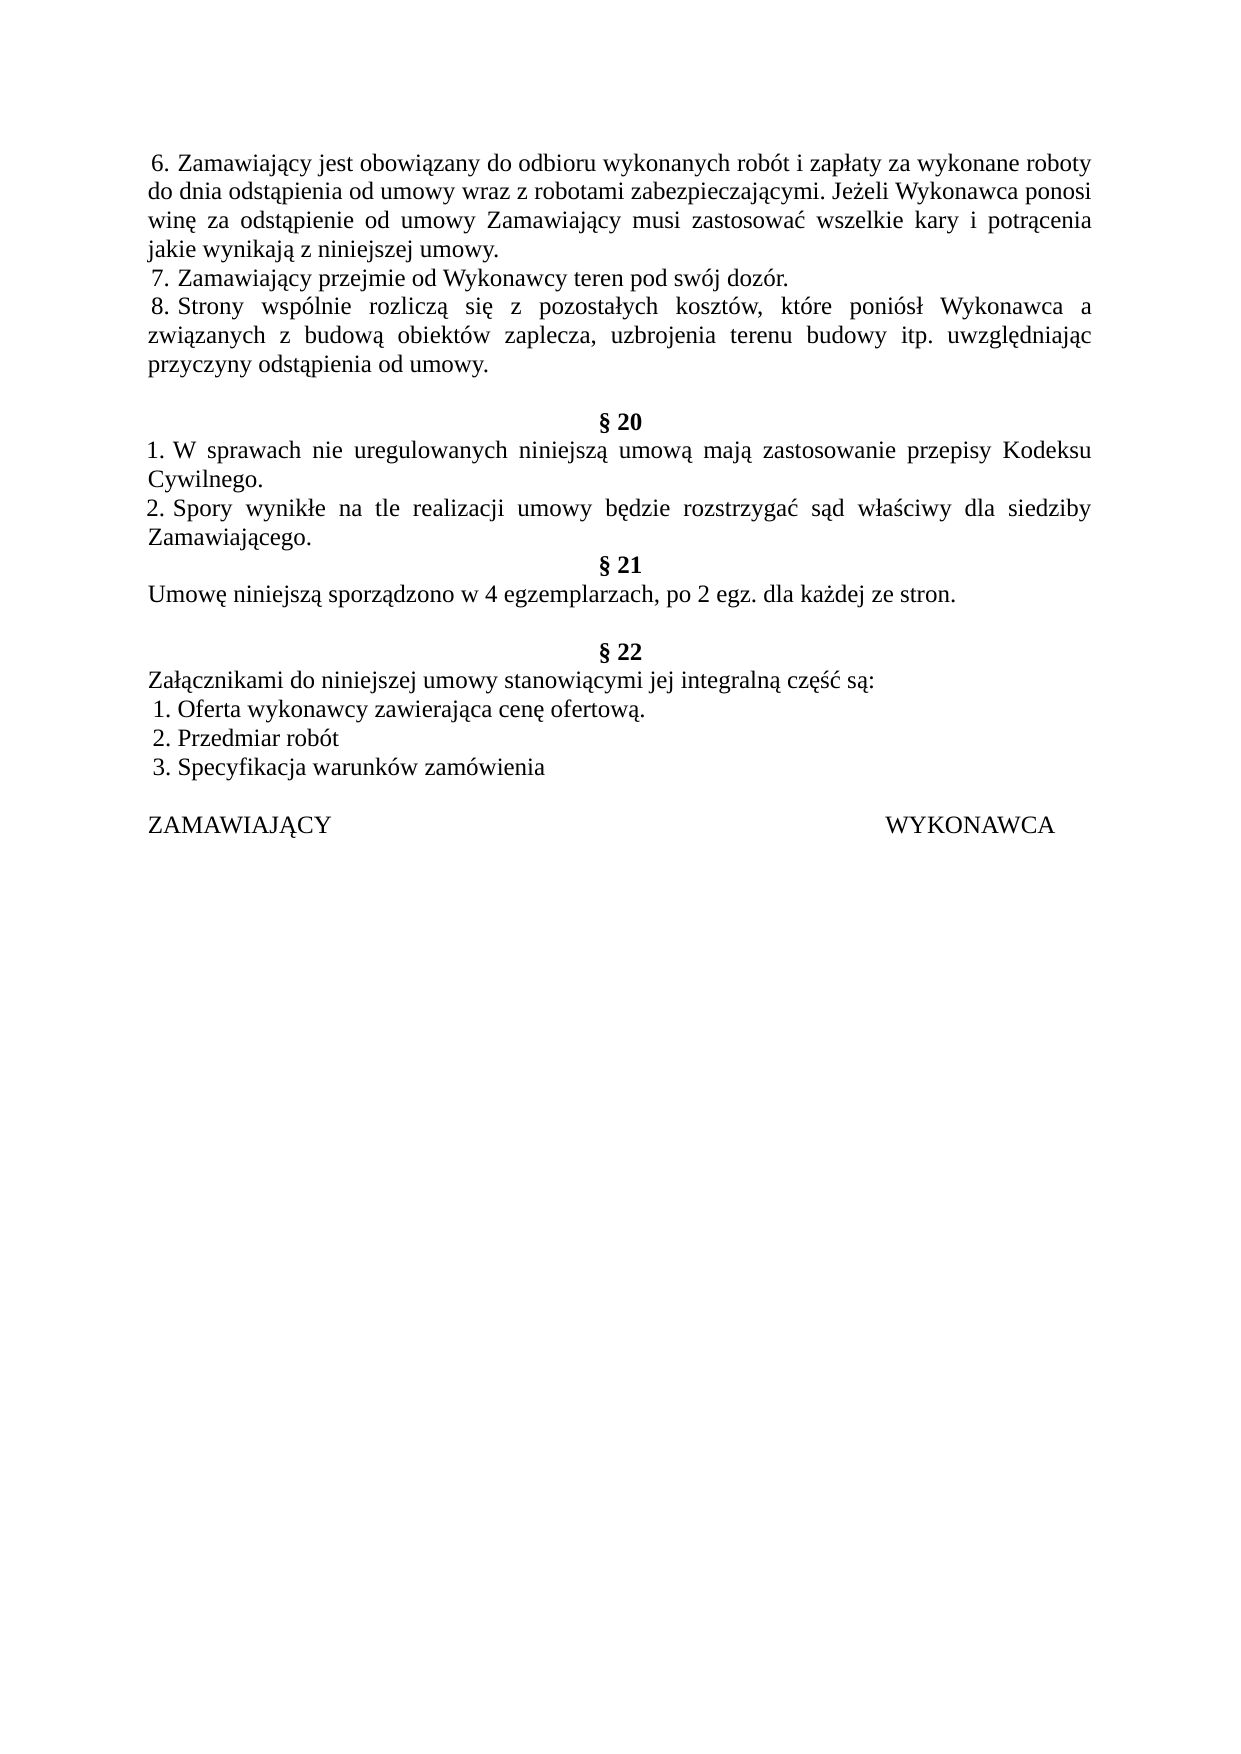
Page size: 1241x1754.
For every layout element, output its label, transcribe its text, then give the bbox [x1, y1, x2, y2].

list Przedmiar robót [148, 723, 1093, 752]
list W sprawach nie uregulowanych niniejszą umową mają zastosowanie przepisy Kodeksu Cywilnego. [146, 436, 1093, 493]
list Specyfikacja warunków zamówienia [148, 752, 1093, 781]
text § 21 [148, 551, 1093, 579]
list Zamawiający przejmie od Wykonawcy teren pod swój dozór. [148, 263, 1093, 291]
text Załącznikami do niniejszej umowy stanowiącymi jej integralną część są: [148, 666, 1093, 694]
list Strony wspólnie rozliczą się z pozostałych kosztów, które poniósł Wykonawca a związanych z budową obiektów zaplecza, uzbrojenia terenu budowy itp. uwzględniając przyczyny odstąpienia od umowy. [148, 291, 1093, 378]
text ZAMAWIAJĄCY WYKONAWCA [148, 810, 1093, 838]
text § 20 [148, 407, 1093, 436]
list Spory wynikłe na tle realizacji umowy będzie rozstrzygać sąd właściwy dla siedziby Zamawiającego. [146, 493, 1093, 551]
text Umowę niniejszą sporządzono w 4 egzemplarzach, po 2 egz. dla każdej ze stron. [148, 579, 1093, 608]
text § 22 [148, 637, 1093, 666]
list Oferta wykonawcy zawierająca cenę ofertową. [148, 694, 1093, 723]
list Zamawiający jest obowiązany do odbioru wykonanych robót i zapłaty za wykonane roboty do dnia odstąpienia od umowy wraz z robotami zabezpieczającymi. Jeżeli Wykonawca ponosi winę za odstąpienie od umowy Zamawiający musi zastosować wszelkie kary i potrącenia jakie wynikają z niniejszej umowy. [148, 148, 1093, 263]
